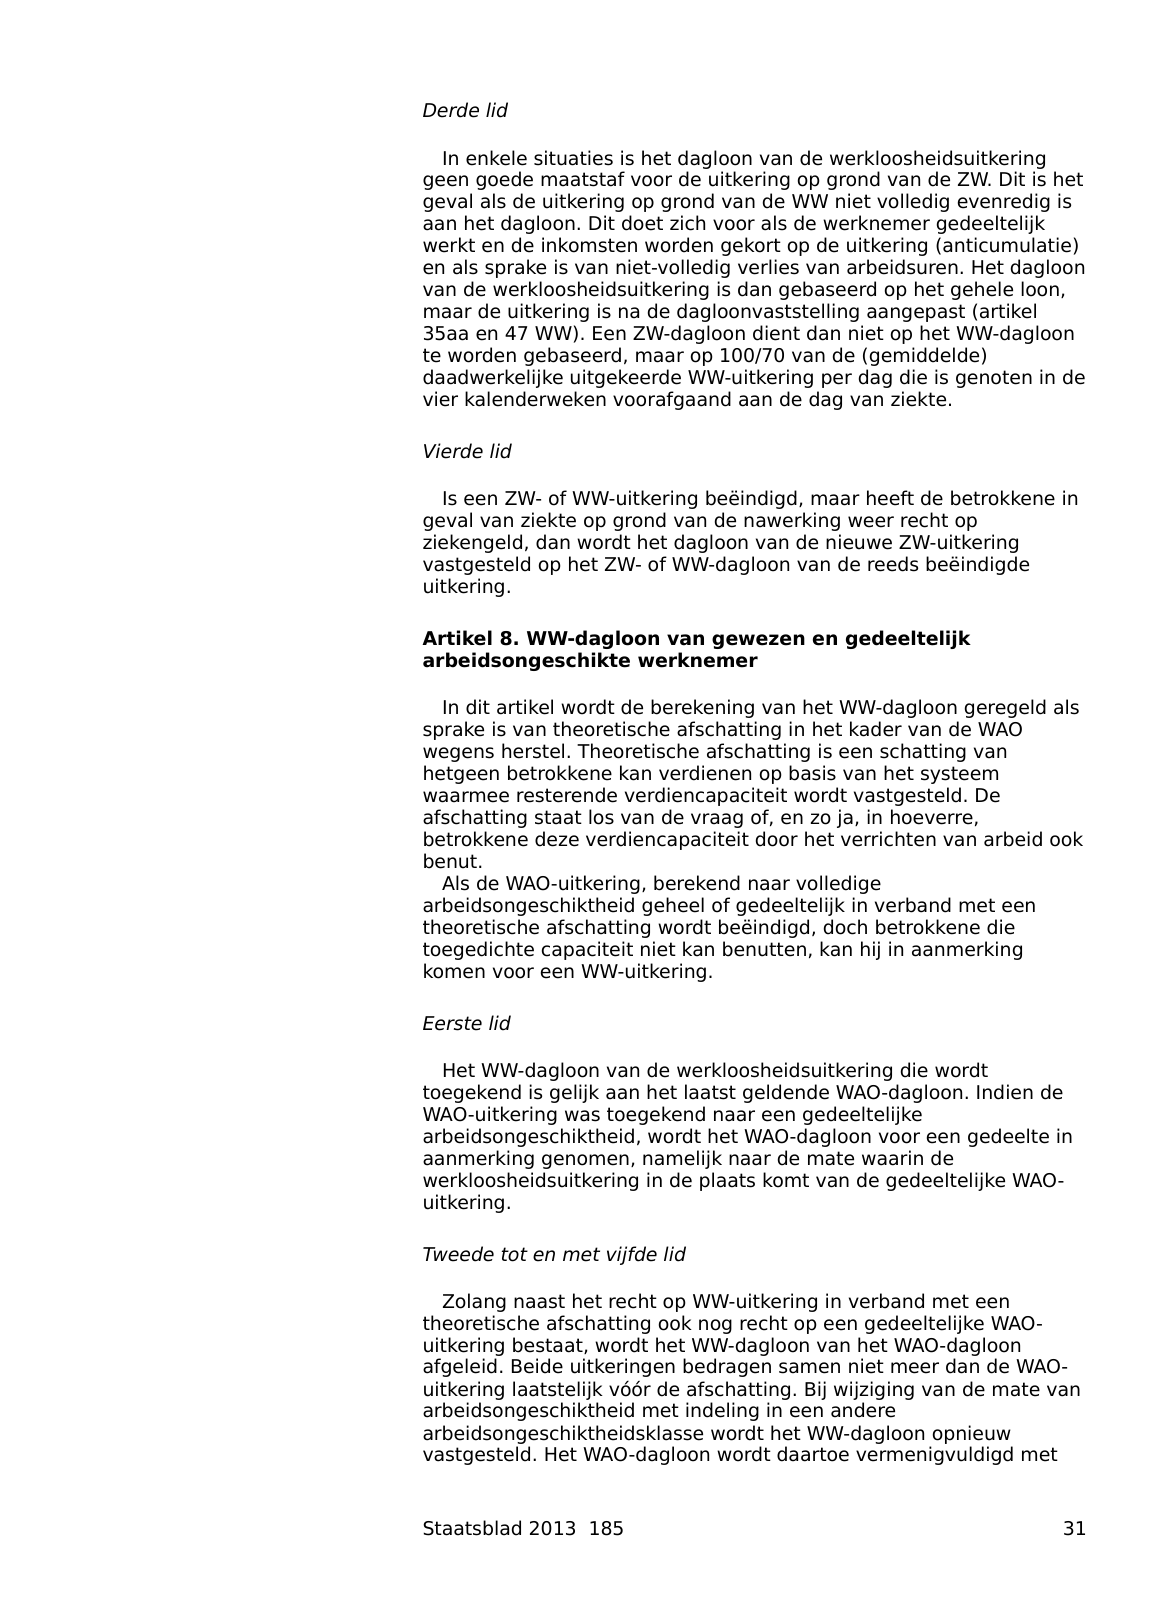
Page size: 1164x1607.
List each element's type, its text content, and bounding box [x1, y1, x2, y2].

text In enkele situaties is het dagloon van de werkloosheidsuitkering geen goede maatstaf voor de uitkering op grond van de ZW. Dit is het geval als de uitkering op grond van de WW niet volledig evenredig is aan het dagloon. Dit doet zich voor als de werknemer gedeeltelijk werkt en de inkomsten worden gekort op de uitkering (anticumulatie) en als sprake is van niet-volledig verlies van arbeidsuren. Het dagloon van de werkloosheidsuitkering is dan gebaseerd op het gehele loon, maar de uitkering is na de dagloonvaststelling aangepast (artikel 35aa en 47 WW). Een ZW-dagloon dient dan niet op het WW-dagloon te worden gebaseerd, maar op 100/70 van de (gemiddelde) daadwerkelijke uitgekeerde WW-uitkering per dag die is genoten in de vier kalenderweken voorafgaand aan de dag van ziekte. [422, 147, 1087, 411]
text Als de WAO-uitkering, berekend naar volledige arbeidsongeschiktheid geheel of gedeeltelijk in verband met een theoretische afschatting wordt beëindigd, doch betrokkene die toegedichte capaciteit niet kan benutten, kan hij in aanmerking komen voor een WW-uitkering. [422, 873, 1087, 983]
subtitle Derde lid [422, 100, 1087, 122]
text Zolang naast het recht op WW-uitkering in verband met een theoretische afschatting ook nog recht op een gedeeltelijke WAO-uitkering bestaat, wordt het WW-dagloon van het WAO-dagloon afgeleid. Beide uitkeringen bedragen samen niet meer dan de WAO-uitkering laatstelijk vóór de afschatting. Bij wijziging van de mate van arbeidsongeschiktheid met indeling in een andere arbeidsongeschiktheidsklasse wordt het WW-dagloon opnieuw vastgesteld. Het WAO-dagloon wordt daartoe vermenigvuldigd met [422, 1291, 1087, 1466]
text Is een ZW- of WW-uitkering beëindigd, maar heeft de betrokkene in geval van ziekte op grond van de nawerking weer recht op ziekengeld, dan wordt het dagloon van de nieuwe ZW-uitkering vastgesteld op het ZW- of WW-dagloon van de reeds beëindigde uitkering. [422, 488, 1087, 598]
subtitle Tweede tot en met vijfde lid [422, 1243, 1087, 1266]
subtitle Eerste lid [422, 1013, 1087, 1035]
subtitle Artikel 8. WW-dagloon van gewezen en gedeeltelijk arbeidsongeschikte werknemer [422, 628, 1087, 672]
text In dit artikel wordt de berekening van het WW-dagloon geregeld als sprake is van theoretische afschatting in het kader van de WAO wegens herstel. Theoretische afschatting is een schatting van hetgeen betrokkene kan verdienen op basis van het systeem waarmee resterende verdiencapaciteit wordt vastgesteld. De afschatting staat los van de vraag of, en zo ja, in hoeverre, betrokkene deze verdiencapaciteit door het verrichten van arbeid ook benut. [422, 697, 1087, 873]
subtitle Vierde lid [422, 441, 1087, 463]
text Het WW-dagloon van de werkloosheidsuitkering die wordt toegekend is gelijk aan het laatst geldende WAO-dagloon. Indien de WAO-uitkering was toegekend naar een gedeeltelijke arbeidsongeschiktheid, wordt het WAO-dagloon voor een gedeelte in aanmerking genomen, namelijk naar de mate waarin de werkloosheidsuitkering in de plaats komt van de gedeeltelijke WAO-uitkering. [422, 1060, 1087, 1213]
